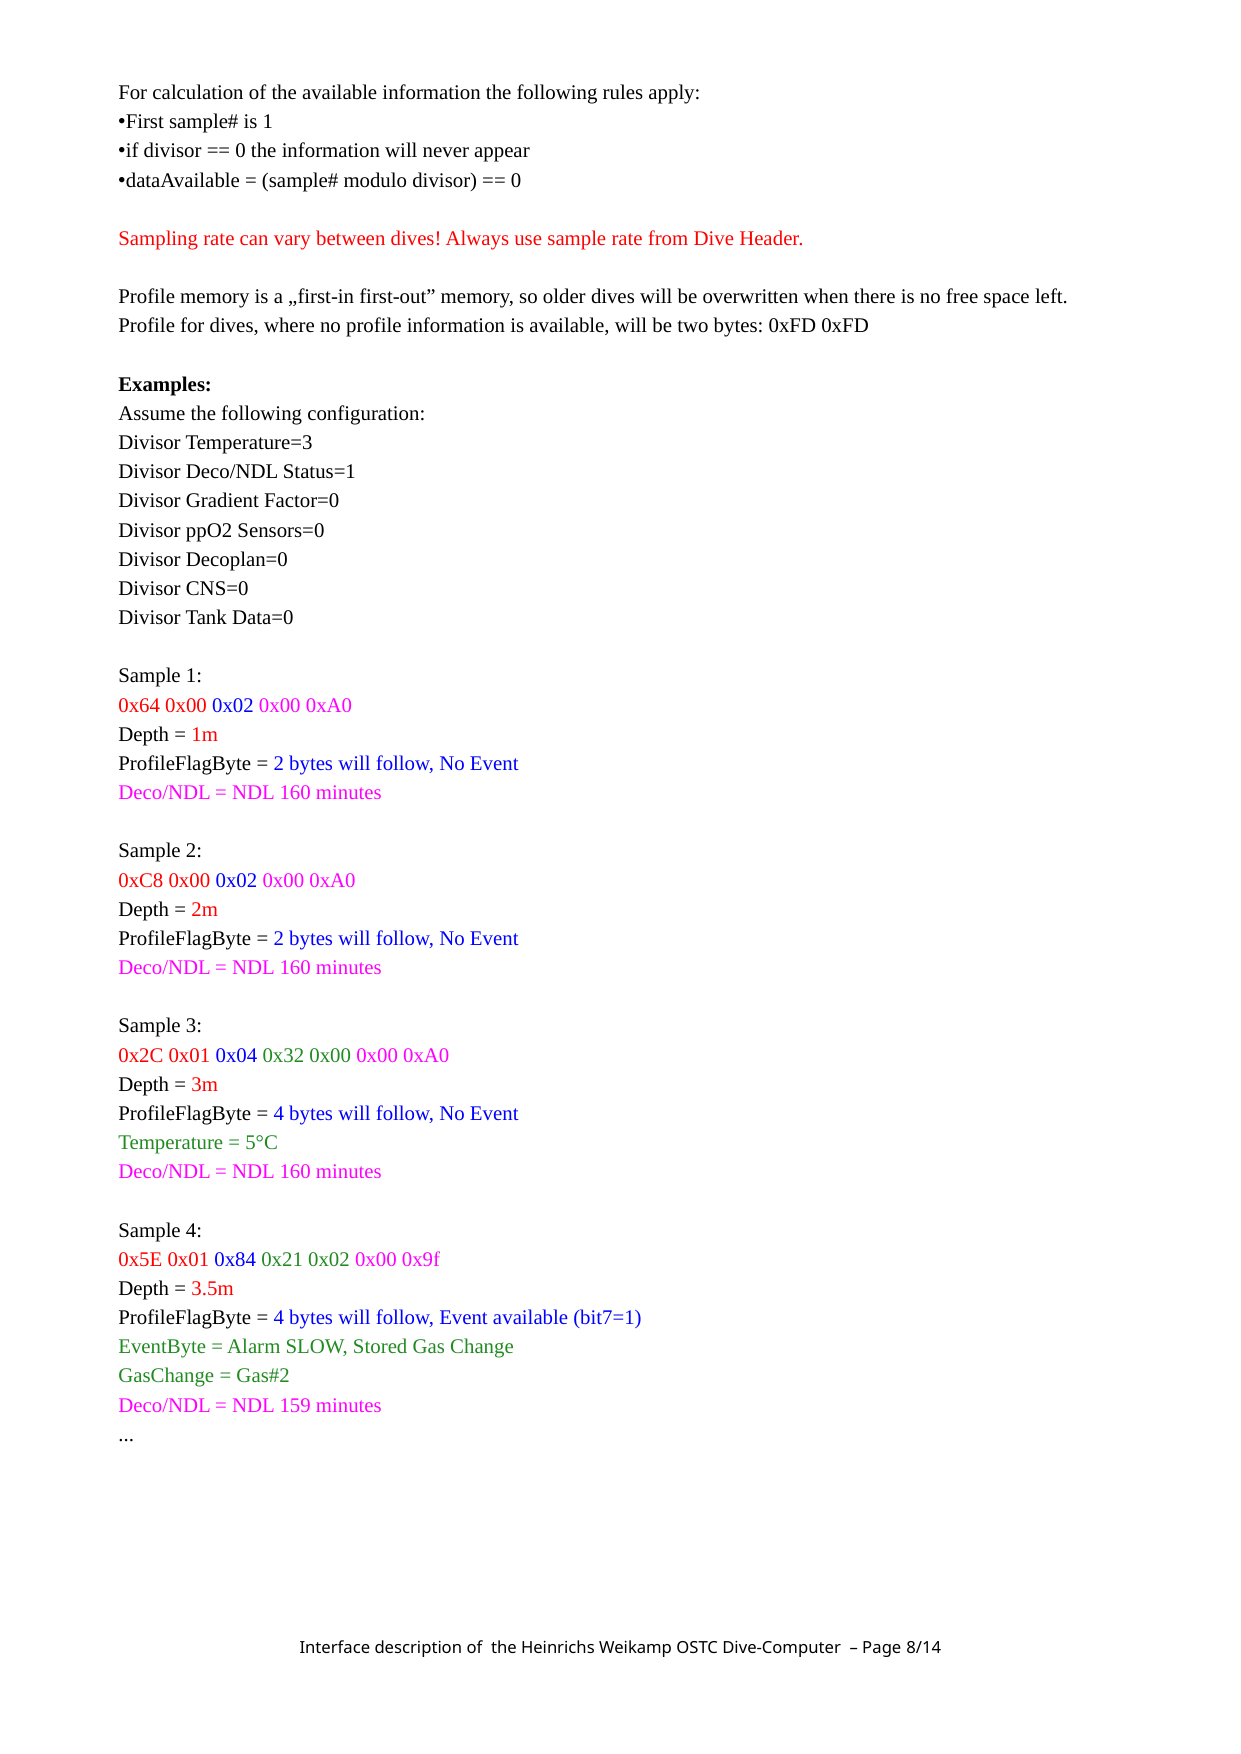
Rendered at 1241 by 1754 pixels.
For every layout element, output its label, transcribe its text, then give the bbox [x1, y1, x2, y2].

text Sampling rate can vary between dives! Always use sample rate from Dive Header. [118, 221, 1122, 250]
text ProfileFlagByte = 4 bytes will follow, Event available (bit7=1) [118, 1300, 1122, 1329]
text Divisor CNS=0 [118, 571, 1122, 600]
text Divisor ppO2 Sensors=0 [118, 512, 1122, 542]
text Depth = 2m [118, 892, 1122, 921]
text ProfileFlagByte = 2 bytes will follow, No Event [118, 746, 1122, 775]
list dataAvailable = (sample# modulo divisor) == 0 [118, 162, 1122, 192]
text Sample 2: [118, 833, 1122, 862]
list if divisor == 0 the information will never appear [118, 133, 1122, 162]
text Divisor Deco/NDL Status=1 [118, 454, 1122, 483]
text Sample 1: [118, 658, 1122, 687]
text ... [118, 1417, 1122, 1446]
text 0x5E 0x01 0x84 0x21 0x02 0x00 0x9f [118, 1242, 1122, 1271]
text For calculation of the available information the following rules apply: [118, 75, 1122, 104]
text 0x64 0x00 0x02 0x00 0xA0 [118, 687, 1122, 717]
text ProfileFlagByte = 4 bytes will follow, No Event [118, 1096, 1122, 1125]
text Depth = 3.5m [118, 1271, 1122, 1300]
text Depth = 1m [118, 717, 1122, 746]
text Assume the following configuration: [118, 396, 1122, 425]
text Divisor Decoplan=0 [118, 542, 1122, 571]
text Sample 4: [118, 1212, 1122, 1242]
text Temperature = 5°C [118, 1125, 1122, 1154]
text Divisor Tank Data=0 [118, 600, 1122, 629]
list First sample# is 1 [118, 104, 1122, 133]
text EventByte = Alarm SLOW, Stored Gas Change [118, 1329, 1122, 1358]
text ProfileFlagByte = 2 bytes will follow, No Event [118, 921, 1122, 950]
text Examples: [118, 367, 1122, 396]
text GasChange = Gas#2 [118, 1358, 1122, 1387]
text Depth = 3m [118, 1067, 1122, 1096]
text Deco/NDL = NDL 160 minutes [118, 1154, 1122, 1183]
text Divisor Temperature=3 [118, 425, 1122, 454]
text Deco/NDL = NDL 159 minutes [118, 1387, 1122, 1417]
text Profile memory is a „first-in first-out” memory, so older dives will be overwritten when there is no free space left. Profile for dives, where no profile information is available, will be two bytes: 0xFD 0xFD [118, 279, 1122, 337]
text Sample 3: [118, 1008, 1122, 1037]
text 0xC8 0x00 0x02 0x00 0xA0 [118, 862, 1122, 892]
text 0x2C 0x01 0x04 0x32 0x00 0x00 0xA0 [118, 1037, 1122, 1067]
text Deco/NDL = NDL 160 minutes [118, 775, 1122, 804]
text Divisor Gradient Factor=0 [118, 483, 1122, 512]
text Deco/NDL = NDL 160 minutes [118, 950, 1122, 979]
